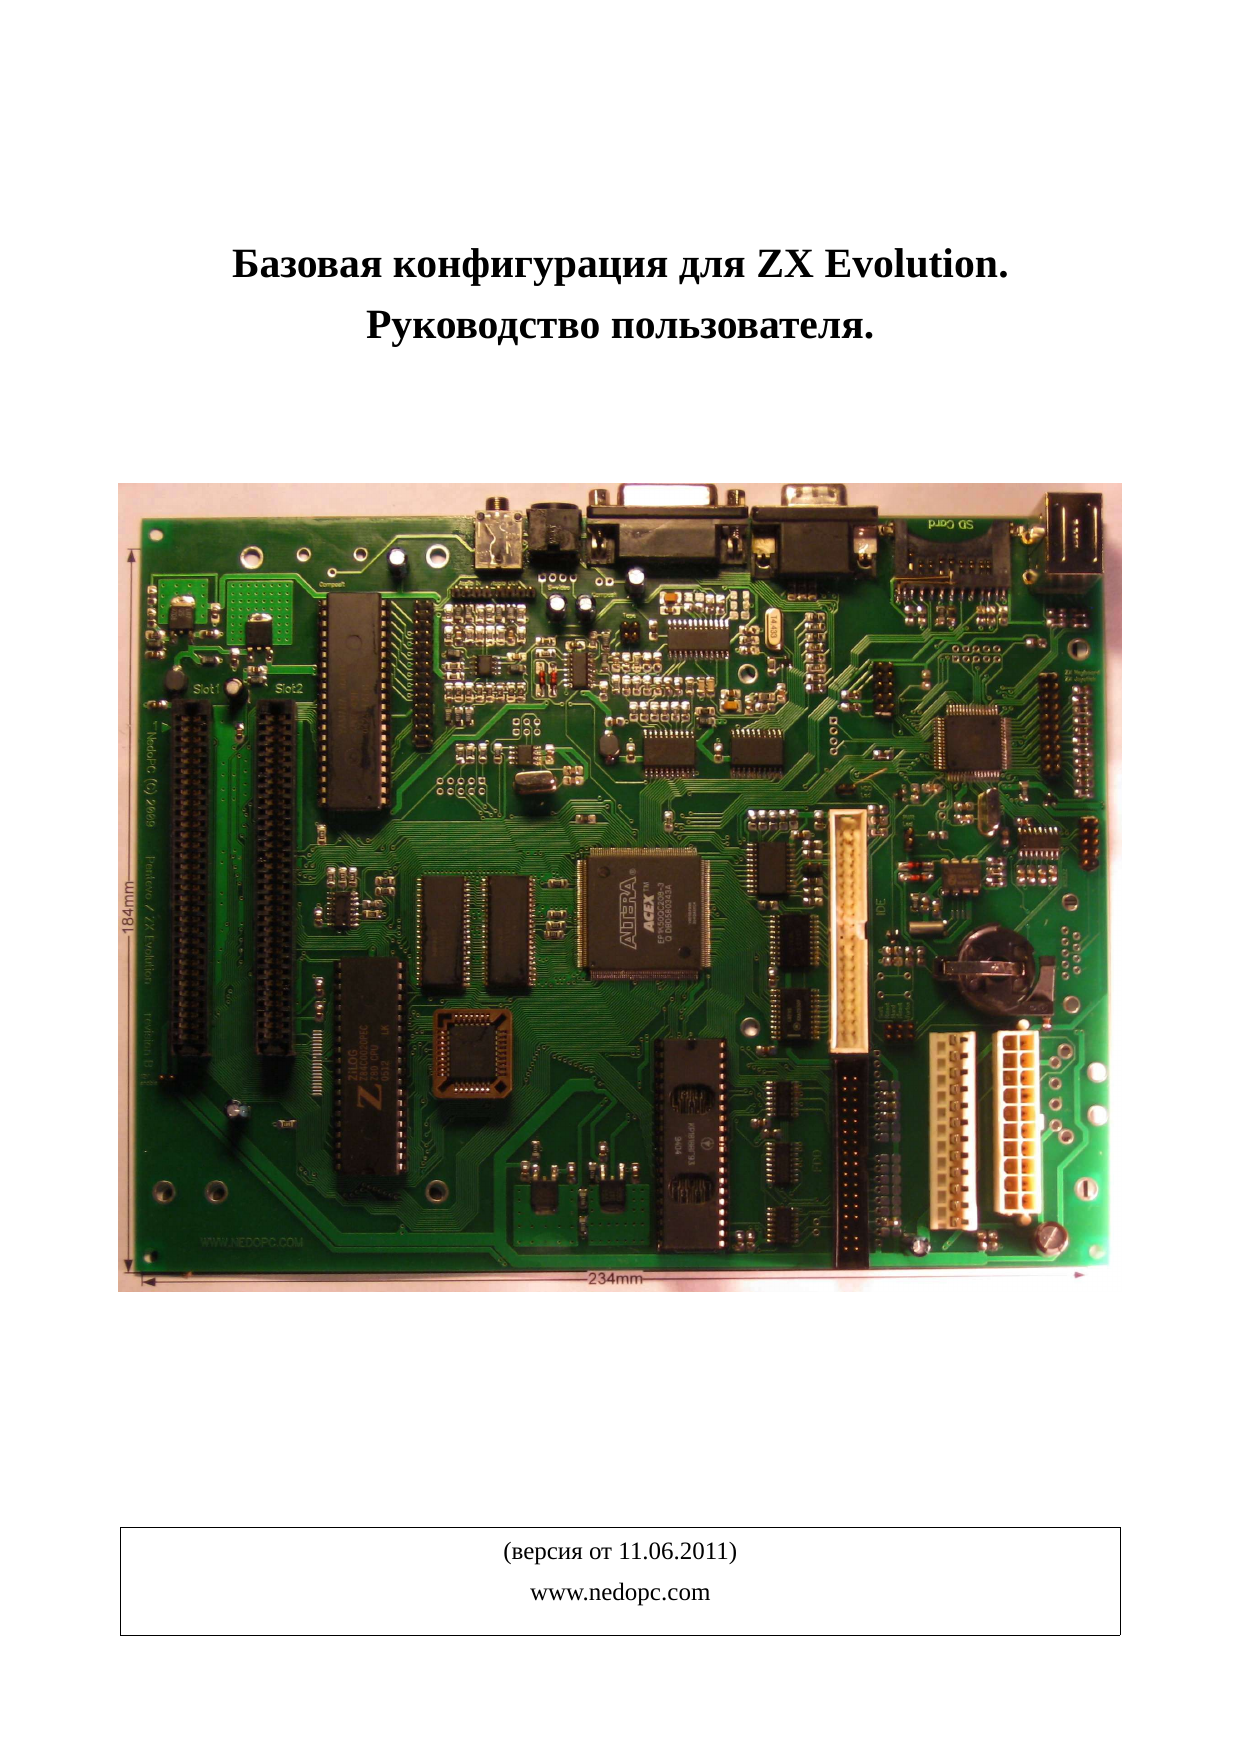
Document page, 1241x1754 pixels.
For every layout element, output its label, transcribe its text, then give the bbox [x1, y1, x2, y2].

text (версия от 11.06.2011) [129, 1536, 1111, 1565]
text Базовая конфигурация для ZX Evolution. [118, 239, 1122, 287]
picture [118, 483, 1122, 1292]
text Руководство пользователя. [118, 299, 1122, 347]
text www.nedopc.com [129, 1577, 1111, 1606]
